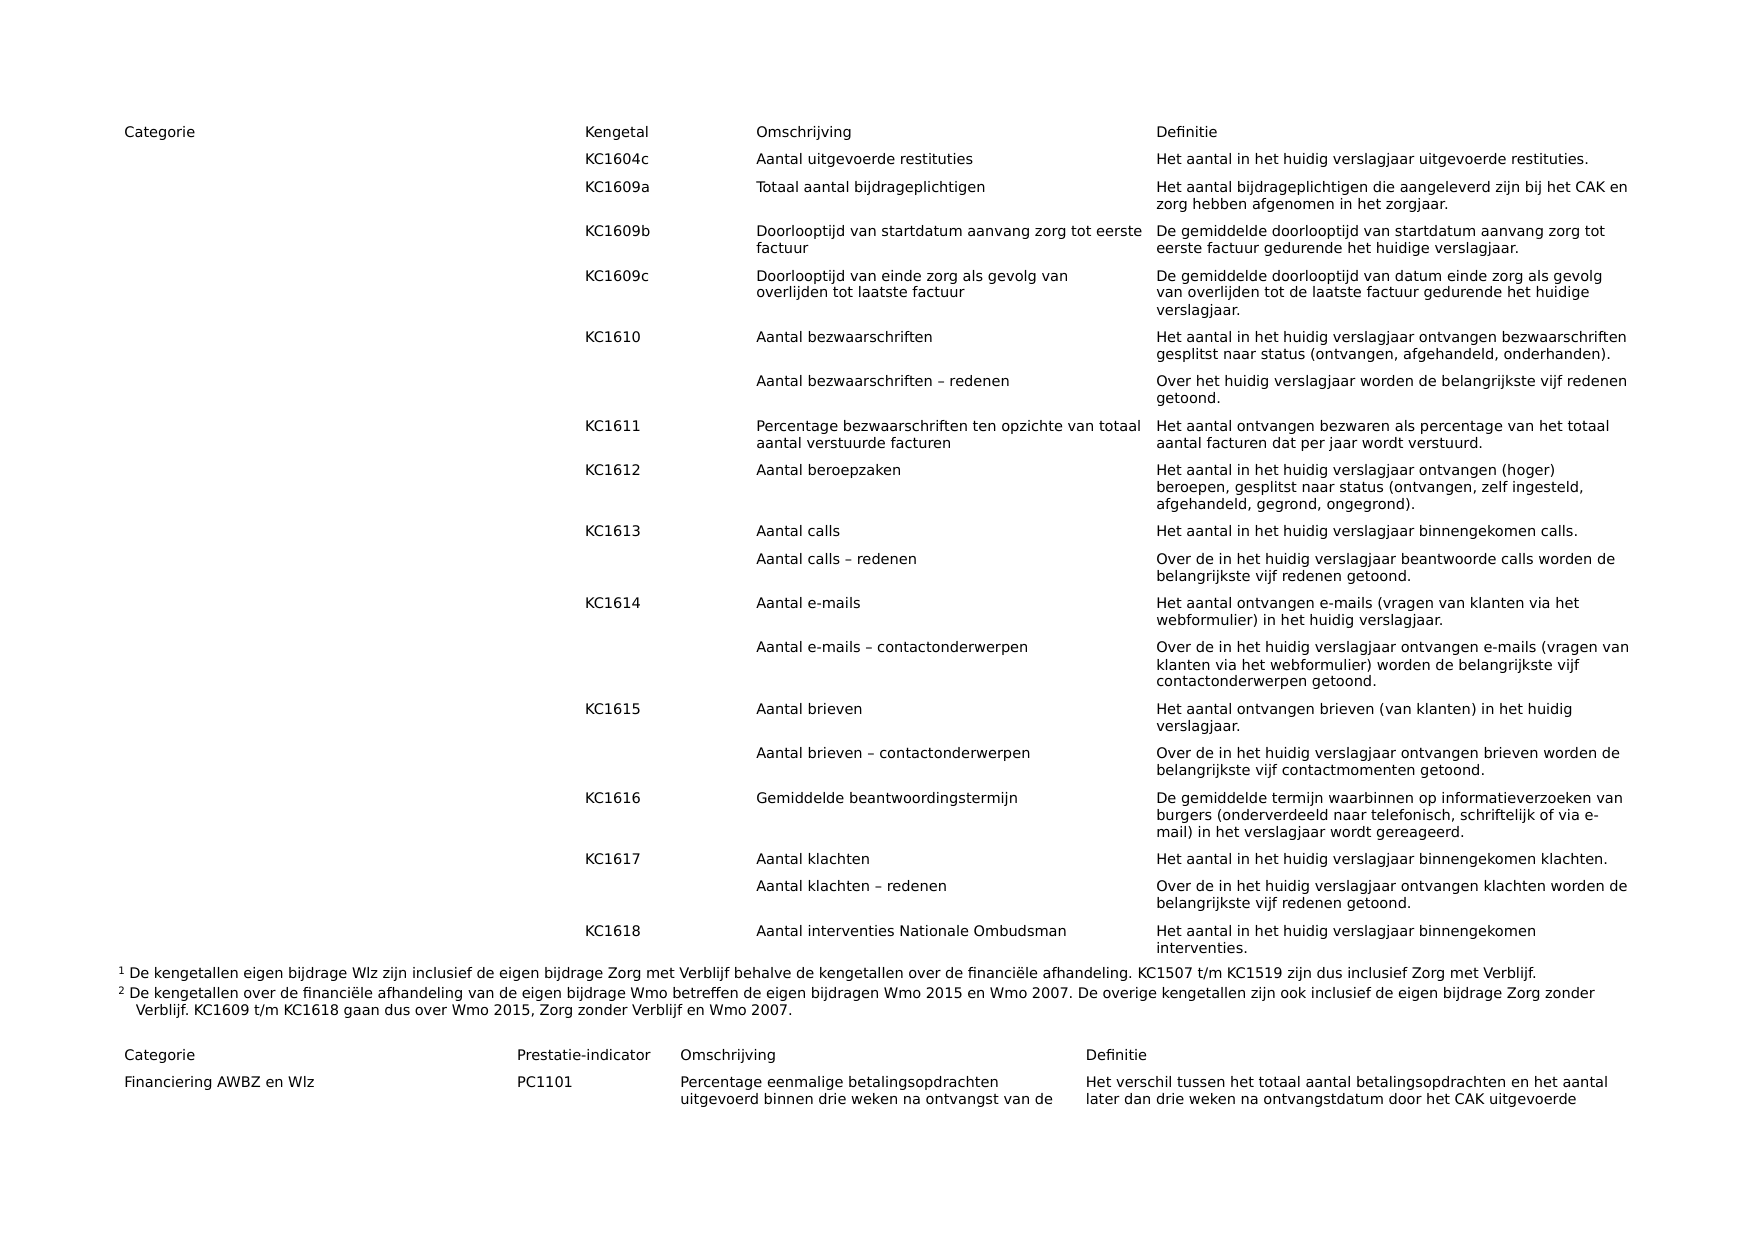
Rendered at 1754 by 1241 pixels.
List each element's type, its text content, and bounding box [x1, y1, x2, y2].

table_cell Aantal calls – redenen [751, 546, 1150, 589]
table_cell Doorlooptijd van startdatum aanvang zorg tot eerste factuur [751, 218, 1150, 262]
table_cell KC1617 [579, 846, 750, 917]
table_cell Over de in het huidig verslagjaar ontvangen e-mails (vragen van klanten via het webformulier) worden de belangrijkste vijf contactonderwerpen getoond. [1151, 635, 1635, 695]
table_cell Financiering AWBZ en Wlz [119, 1069, 510, 1112]
table_header Kengetal [579, 119, 750, 146]
table_cell Aantal brieven – contactonderwerpen [751, 740, 1150, 784]
table_cell Aantal klachten [751, 846, 1150, 872]
table_cell KC1609b [579, 218, 750, 262]
table_cell Aantal klachten – redenen [751, 874, 1150, 917]
table_cell Het aantal in het huidig verslagjaar ontvangen (hoger) beroepen, gesplitst naar status (ontvangen, zelf ingesteld, afgehandeld, gegrond, ongegrond). [1151, 457, 1635, 517]
table_cell Het aantal ontvangen e-mails (vragen van klanten via het webformulier) in het huidig verslagjaar. [1151, 590, 1635, 634]
table_cell [119, 846, 578, 961]
table_cell KC1610 [579, 324, 750, 412]
table_cell Doorlooptijd van einde zorg als gevolg van overlijden tot laatste factuur [751, 263, 1150, 323]
table_cell Het aantal bijdrageplichtigen die aangeleverd zijn bij het CAK en zorg hebben afgenomen in het zorgjaar. [1151, 174, 1635, 217]
table_cell Aantal calls [751, 519, 1150, 545]
table_cell [119, 147, 578, 845]
table_cell Aantal beroepzaken [751, 457, 1150, 517]
table_cell Aantal e-mails – contactonderwerpen [751, 635, 1150, 695]
table_cell De gemiddelde doorlooptijd van datum einde zorg als gevolg van overlijden tot de laatste factuur gedurende het huidige verslagjaar. [1151, 263, 1635, 323]
table_cell Het aantal in het huidig verslagjaar binnengekomen calls. [1151, 519, 1635, 545]
table_cell Over het huidig verslagjaar worden de belangrijkste vijf redenen getoond. [1151, 369, 1635, 412]
table_cell KC1614 [579, 590, 750, 695]
table_cell Aantal bezwaarschriften – redenen [751, 369, 1150, 412]
table_cell Aantal interventies Nationale Ombudsman [751, 918, 1150, 961]
table_cell Aantal bezwaarschriften [751, 324, 1150, 367]
table_cell Aantal e-mails [751, 590, 1150, 634]
table_cell Het aantal in het huidig verslagjaar binnengekomen klachten. [1151, 846, 1635, 872]
table_header Definitie [1080, 1042, 1635, 1068]
table_cell KC1604c [579, 147, 750, 173]
table_cell Aantal brieven [751, 696, 1150, 739]
table_cell Over de in het huidig verslagjaar ontvangen brieven worden de belangrijkste vijf contactmomenten getoond. [1151, 740, 1635, 784]
table_cell Het aantal ontvangen brieven (van klanten) in het huidig verslagjaar. [1151, 696, 1635, 739]
table_cell Over de in het huidig verslagjaar beantwoorde calls worden de belangrijkste vijf redenen getoond. [1151, 546, 1635, 589]
table_cell Percentage eenmalige betalingsopdrachten uitgevoerd binnen drie weken na ontvangst van de [675, 1069, 1079, 1112]
table_cell KC1609c [579, 263, 750, 323]
table_cell Het aantal in het huidig verslagjaar binnengekomen interventies. [1151, 918, 1635, 961]
table_cell KC1611 [579, 413, 750, 456]
table_cell Het verschil tussen het totaal aantal betalingsopdrachten en het aantal later dan drie weken na ontvangstdatum door het CAK uitgevoerde [1080, 1069, 1635, 1112]
table_cell Het aantal in het huidig verslagjaar uitgevoerde restituties. [1151, 147, 1635, 173]
table_cell Percentage bezwaarschriften ten opzichte van totaal aantal verstuurde facturen [751, 413, 1150, 456]
table_cell KC1613 [579, 519, 750, 589]
table_cell KC1609a [579, 174, 750, 217]
table_cell KC1618 [579, 918, 750, 961]
table_cell KC1612 [579, 457, 750, 517]
table_cell KC1615 [579, 696, 750, 784]
table_cell Aantal uitgevoerde restituties [751, 147, 1150, 173]
table_header Prestatie-indicator [511, 1042, 674, 1068]
table_cell PC1101 [511, 1069, 674, 1112]
table_cell Gemiddelde beantwoordingstermijn [751, 785, 1150, 845]
table_header Omschrijving [675, 1042, 1079, 1068]
table_header Categorie [119, 1042, 510, 1068]
table_header Categorie [119, 119, 578, 146]
table_cell Over de in het huidig verslagjaar ontvangen klachten worden de belangrijkste vijf redenen getoond. [1151, 874, 1635, 917]
table_header Definitie [1151, 119, 1635, 146]
table_cell 1 De kengetallen eigen bijdrage Wlz zijn inclusief de eigen bijdrage Zorg met Verblijf behalve de kengetallen over de financiële afhandeling. KC1507 t/m KC1519 zijn dus inclusief Zorg met Verblijf. 2 De kengetallen over de financiële afhandeling van de eigen bijdrage Wmo betreffen de eigen bijdragen Wmo 2015 en Wmo 2007. De overige kengetallen zijn ook inclusief de eigen bijdrage Zorg zonder Verblijf. KC1609 t/m KC1618 gaan dus over Wmo 2015, Zorg zonder Verblijf en Wmo 2007. [118, 962, 1636, 1019]
table_cell KC1616 [579, 785, 750, 845]
table_cell De gemiddelde doorlooptijd van startdatum aanvang zorg tot eerste factuur gedurende het huidige verslagjaar. [1151, 218, 1635, 262]
table_cell Het aantal ontvangen bezwaren als percentage van het totaal aantal facturen dat per jaar wordt verstuurd. [1151, 413, 1635, 456]
table_cell Het aantal in het huidig verslagjaar ontvangen bezwaarschriften gesplitst naar status (ontvangen, afgehandeld, onderhanden). [1151, 324, 1635, 367]
table_cell De gemiddelde termijn waarbinnen op informatieverzoeken van burgers (onderverdeeld naar telefonisch, schriftelijk of via e-mail) in het verslagjaar wordt gereageerd. [1151, 785, 1635, 845]
table_header Omschrijving [751, 119, 1150, 146]
table_cell Totaal aantal bijdrageplichtigen [751, 174, 1150, 217]
